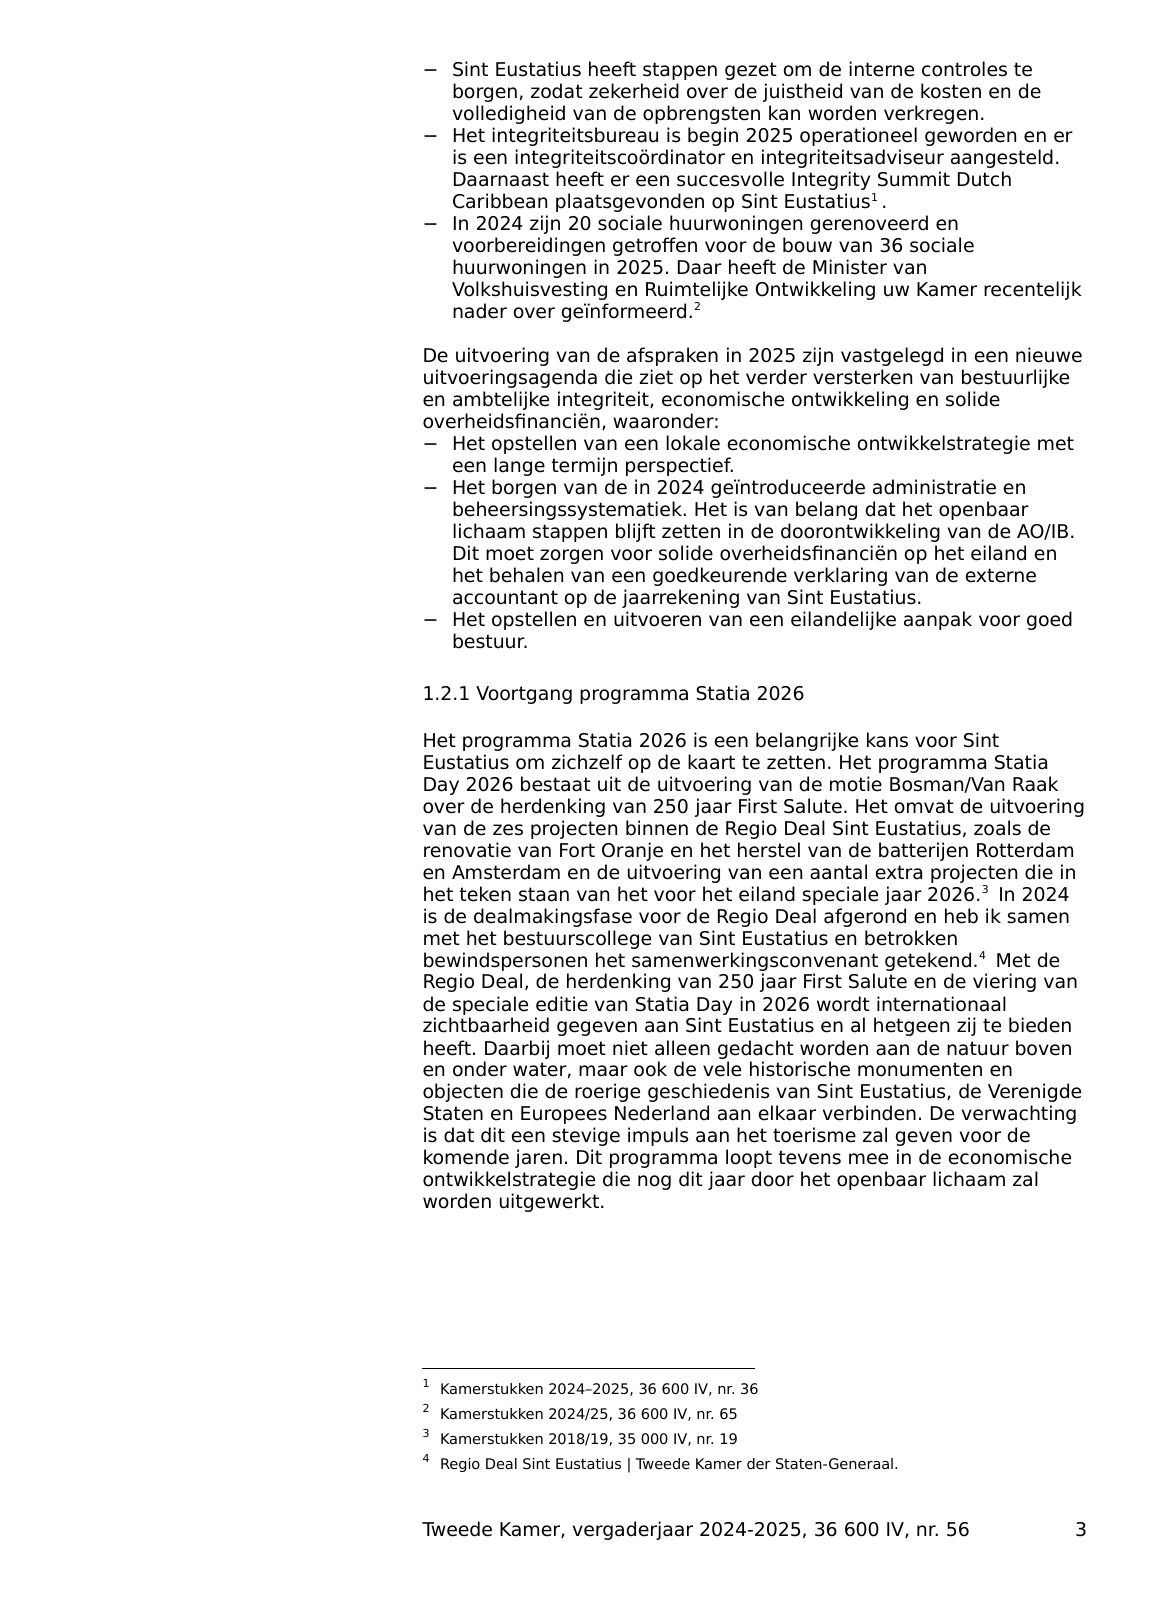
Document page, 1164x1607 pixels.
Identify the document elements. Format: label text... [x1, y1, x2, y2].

text − Het opstellen en uitvoeren van een eilandelijke aanpak voor goed bestuur. [422, 609, 1087, 653]
text Kamerstukken 2024/25, 36 600 IV, nr. 65 [422, 1402, 1087, 1424]
text − Het integriteitsbureau is begin 2025 operationeel geworden en er is een integriteitscoördinator en integriteitsadviseur aangesteld. Daarnaast heeft er een succesvolle Integrity Summit Dutch Caribbean plaatsgevonden op Sint Eustatius. [422, 125, 1087, 213]
text Regio Deal Sint Eustatius | Tweede Kamer der Staten-Generaal. [422, 1452, 1087, 1474]
subtitle 1.2.1 Voortgang programma Statia 2026 [422, 683, 1087, 705]
text − Het opstellen van een lokale economische ontwikkelstrategie met een lange termijn perspectief. [422, 433, 1087, 477]
text − Het borgen van de in 2024 geïntroduceerde administratie en beheersingssystematiek. Het is van belang dat het openbaar lichaam stappen blijft zetten in de doorontwikkeling van de AO/IB. Dit moet zorgen voor solide overheidsfinanciën op het eiland en het behalen van een goedkeurende verklaring van de externe accountant op de jaarrekening van Sint Eustatius. [422, 477, 1087, 609]
text − Sint Eustatius heeft stappen gezet om de interne controles te borgen, zodat zekerheid over de juistheid van de kosten en de volledigheid van de opbrengsten kan worden verkregen. [422, 59, 1087, 125]
text Kamerstukken 2018/19, 35 000 IV, nr. 19 [422, 1427, 1087, 1449]
text − In 2024 zijn 20 sociale huurwoningen gerenoveerd en voorbereidingen getroffen voor de bouw van 36 sociale huurwoningen in 2025. Daar heeft de Minister van Volkshuisvesting en Ruimtelijke Ontwikkeling uw Kamer recentelijk nader over geïnformeerd. [422, 213, 1087, 323]
text Kamerstukken 2024–2025, 36 600 IV, nr. 36 [422, 1377, 1087, 1399]
text De uitvoering van de afspraken in 2025 zijn vastgelegd in een nieuwe uitvoeringsagenda die ziet op het verder versterken van bestuurlijke en ambtelijke integriteit, economische ontwikkeling en solide overheidsfinanciën, waaronder: [422, 345, 1087, 433]
text Het programma Statia 2026 is een belangrijke kans voor Sint Eustatius om zichzelf op de kaart te zetten. Het programma Statia Day 2026 bestaat uit de uitvoering van de motie Bosman/Van Raak over de herdenking van 250 jaar First Salute. Het omvat de uitvoering van de zes projecten binnen de Regio Deal Sint Eustatius, zoals de renovatie van Fort Oranje en het herstel van de batterijen Rotterdam en Amsterdam en de uitvoering van een aantal extra projecten die in het teken staan van het voor het eiland speciale jaar 2026. In 2024 is de dealmakingsfase voor de Regio Deal afgerond en heb ik samen met het bestuurscollege van Sint Eustatius en betrokken bewindspersonen het samenwerkingsconvenant getekend. Met de Regio Deal, de herdenking van 250 jaar First Salute en de viering van de speciale editie van Statia Day in 2026 wordt internationaal zichtbaarheid gegeven aan Sint Eustatius en al hetgeen zij te bieden heeft. Daarbij moet niet alleen gedacht worden aan de natuur boven en onder water, maar ook de vele historische monumenten en objecten die de roerige geschiedenis van Sint Eustatius, de Verenigde Staten en Europees Nederland aan elkaar verbinden. De verwachting is dat dit een stevige impuls aan het toerisme zal geven voor de komende jaren. Dit programma loopt tevens mee in de economische ontwikkelstrategie die nog dit jaar door het openbaar lichaam zal worden uitgewerkt. [422, 730, 1087, 1213]
